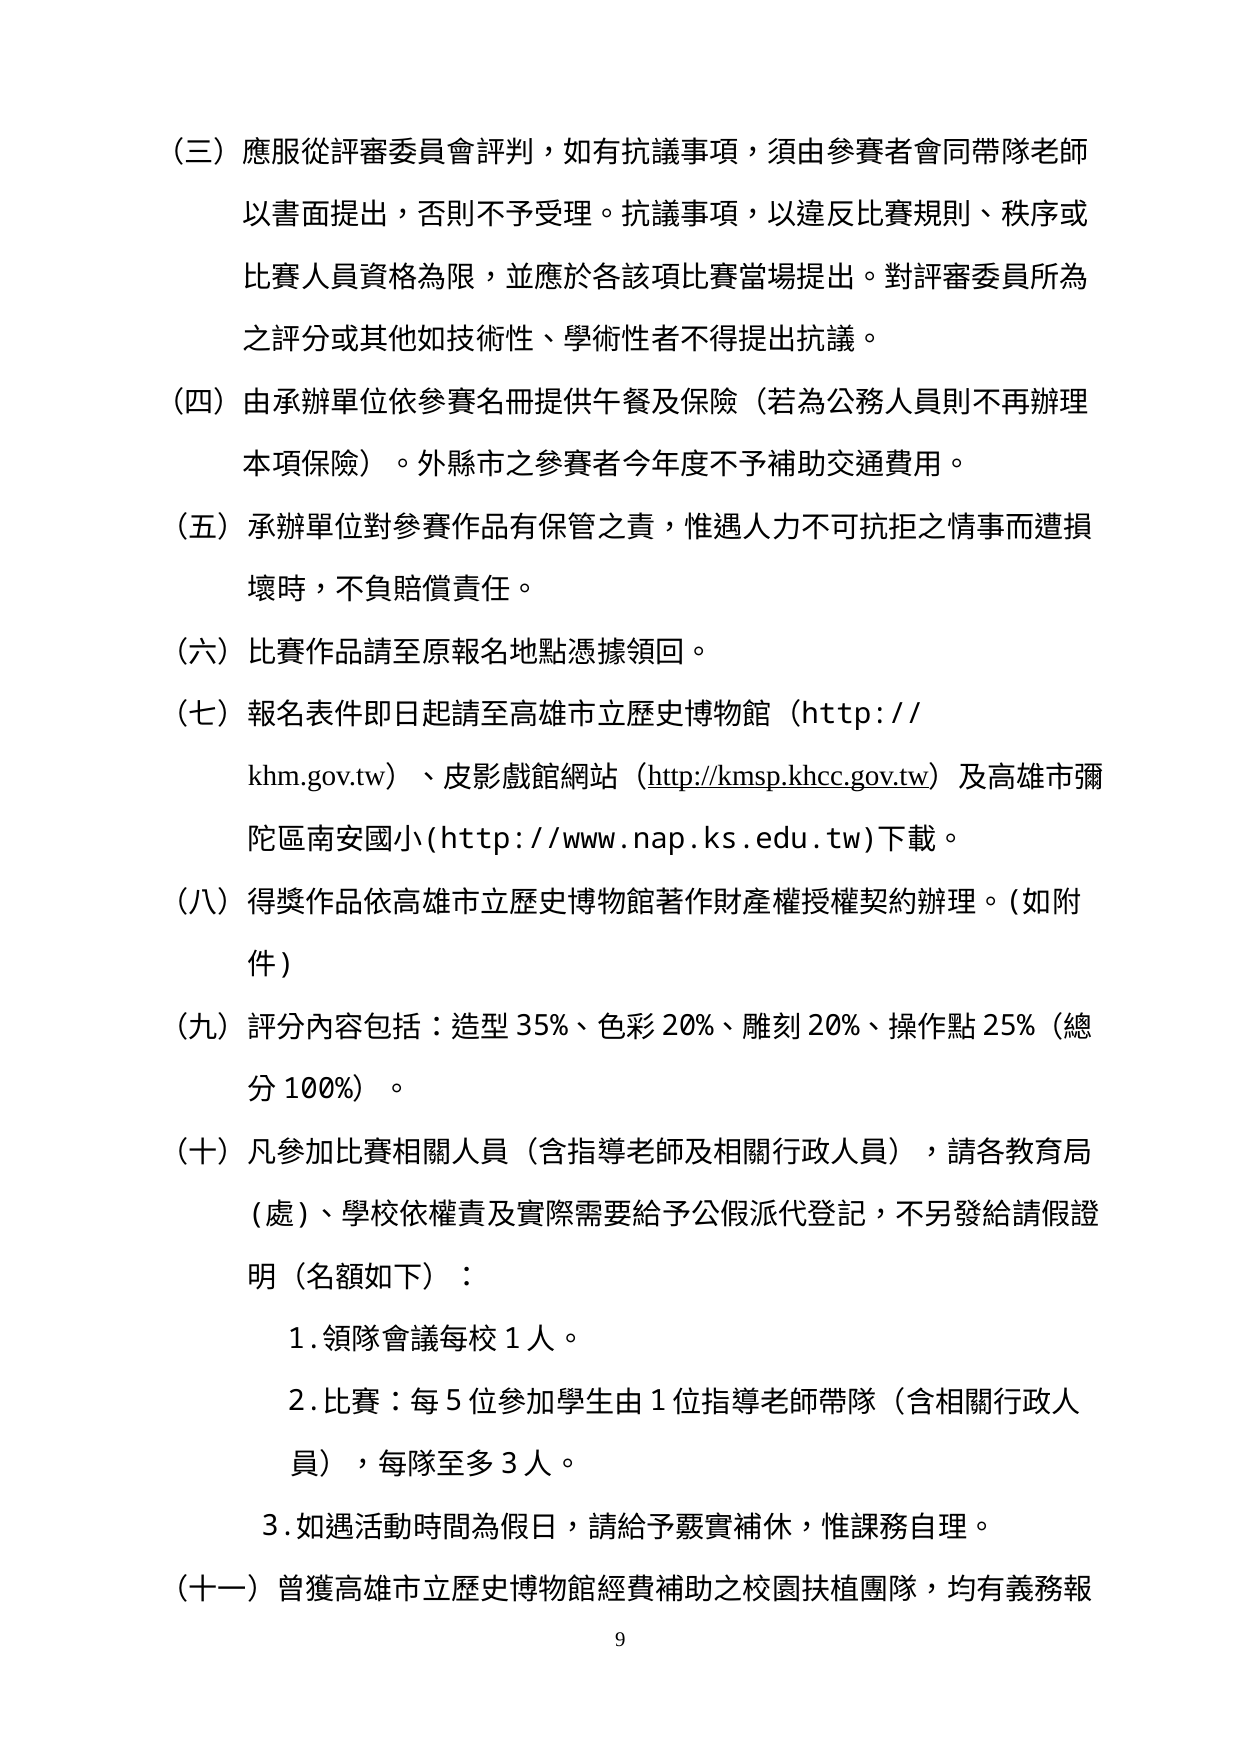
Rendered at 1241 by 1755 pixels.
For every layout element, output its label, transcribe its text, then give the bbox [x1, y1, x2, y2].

text （十）凡參加比賽相關人員（含指導老師及相關行政人員），請各教育局(處)、學校依權責及實際需要給予公假派代登記，不另發給請假證明（名額如下）： [159, 1108, 1110, 1295]
text （七）報名表件即日起請至高雄市立歷史博物館（http://khm.gov.tw）、皮影戲館網站（http://kmsp.khcc.gov.tw）及高雄市彌陀區南安國小(http://www.nap.ks.edu.tw)下載。 [159, 670, 1110, 858]
text （六）比賽作品請至原報名地點憑據領回。 [159, 608, 1110, 670]
text （三）應服從評審委員會評判，如有抗議事項，須由參賽者會同帶隊老師以書面提出，否則不予受理。抗議事項，以違反比賽規則、秩序或比賽人員資格為限，並應於各該項比賽當場提出。對評審委員所為之評分或其他如技術性、學術性者不得提出抗議。 [155, 108, 1110, 358]
text （四）由承辦單位依參賽名冊提供午餐及保險（若為公務人員則不再辦理本項保險）。外縣市之參賽者今年度不予補助交通費用。 [155, 358, 1110, 483]
text （十一）曾獲高雄市立歷史博物館經費補助之校園扶植團隊，均有義務報 [159, 1545, 1110, 1608]
text 3.如遇活動時間為假日，請給予覈實補休，惟課務自理。 [130, 1483, 1110, 1545]
text 1.領隊會議每校1人。 [130, 1295, 1110, 1358]
text （九）評分內容包括：造型35%、色彩20%、雕刻20%、操作點25%（總分100%）。 [159, 983, 1110, 1108]
text （八）得獎作品依高雄市立歷史博物館著作財產權授權契約辦理。(如附件) [159, 858, 1110, 983]
text 2.比賽：每5位參加學生由1位指導老師帶隊（含相關行政人員），每隊至多3人。 [130, 1358, 1110, 1483]
text （五）承辦單位對參賽作品有保管之責，惟遇人力不可抗拒之情事而遭損壞時，不負賠償責任。 [159, 483, 1110, 608]
